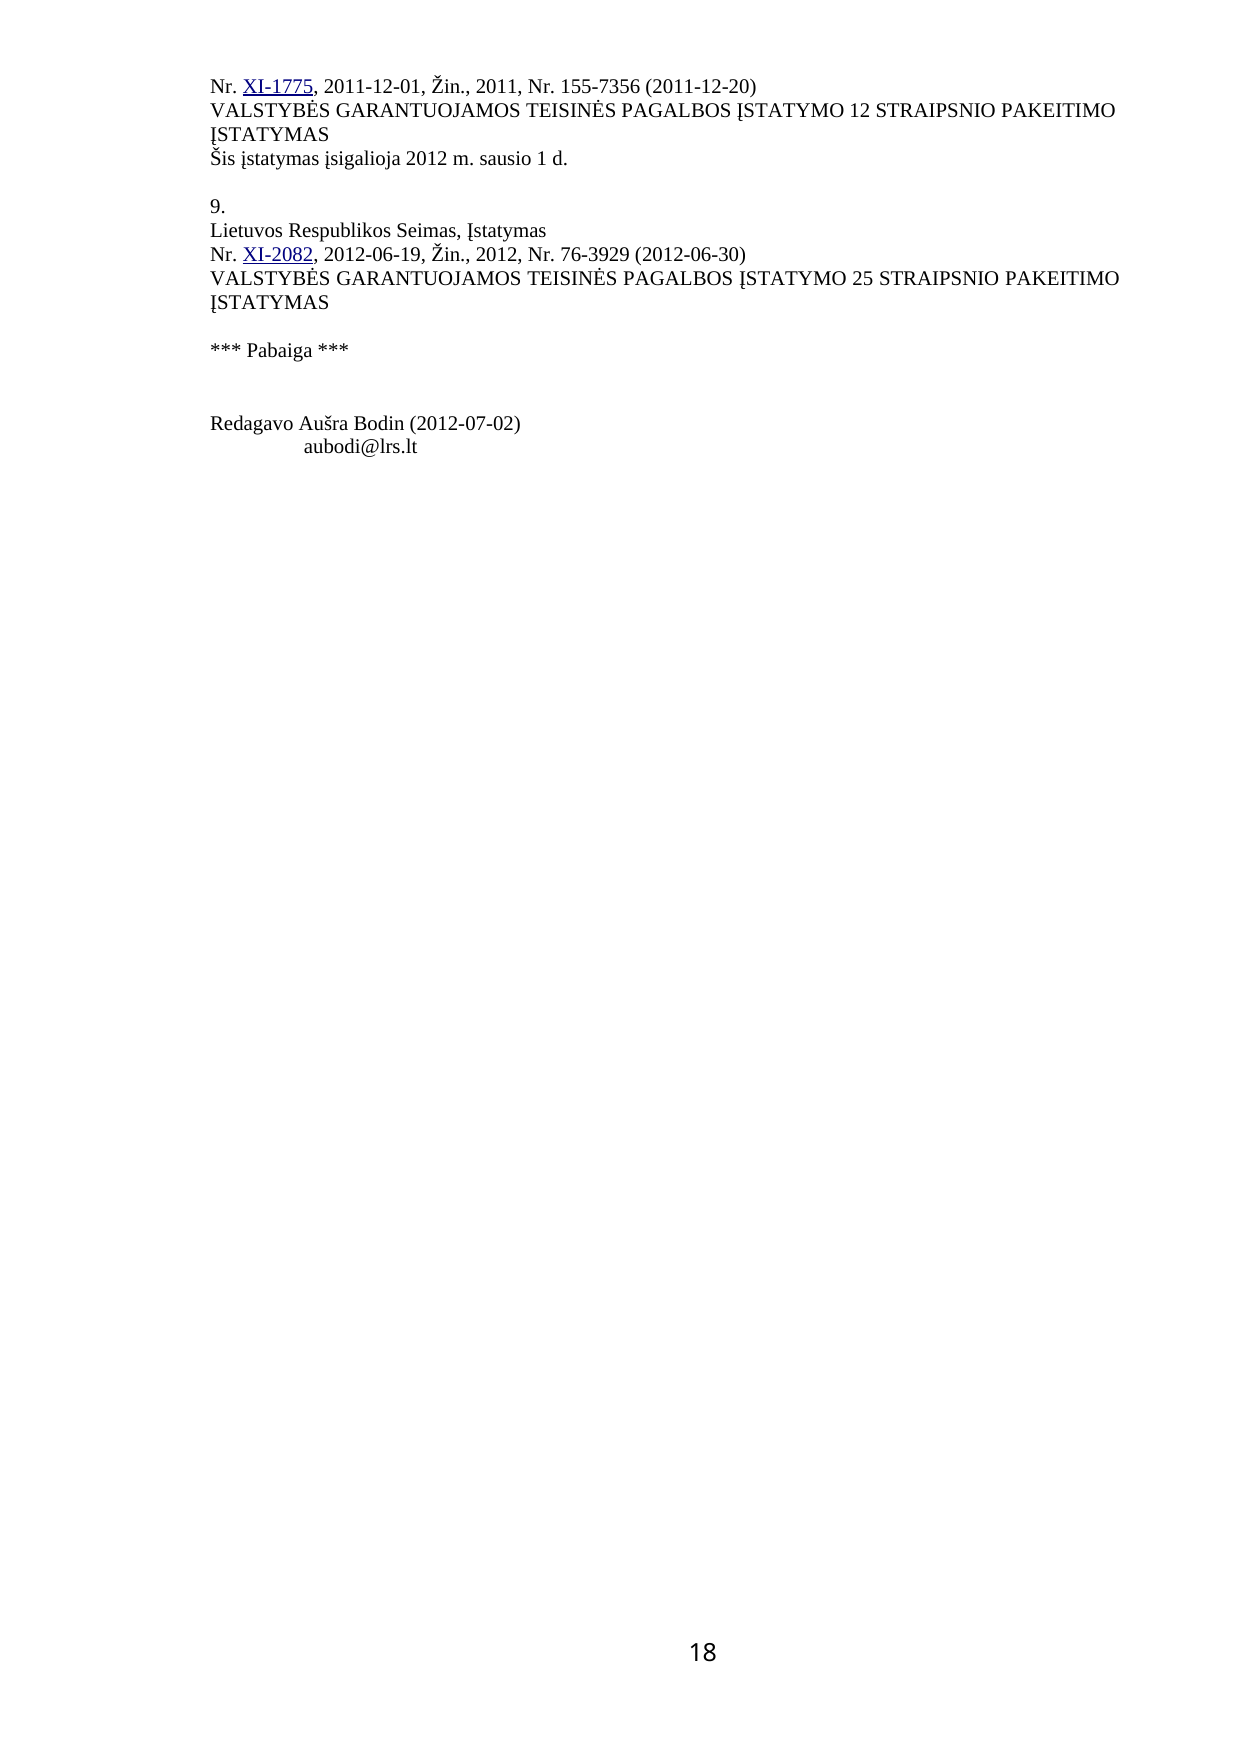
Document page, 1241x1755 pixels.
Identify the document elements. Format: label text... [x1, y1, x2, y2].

text VALSTYBĖS GARANTUOJAMOS TEISINĖS PAGALBOS ĮSTATYMO 25 STRAIPSNIO PAKEITIMO ĮSTATYMAS [210, 266, 1120, 314]
text VALSTYBĖS GARANTUOJAMOS TEISINĖS PAGALBOS ĮSTATYMO 12 STRAIPSNIO PAKEITIMO ĮSTATYMAS [210, 98, 1120, 146]
text *** Pabaiga *** [210, 338, 1120, 362]
text 9. [210, 194, 1120, 218]
text Lietuvos Respublikos Seimas, Įstatymas [210, 218, 1120, 242]
text Nr. XI-2082, 2012-06-19, Žin., 2012, Nr. 76-3929 (2012-06-30) [210, 242, 1120, 266]
text aubodi@lrs.lt [210, 434, 1120, 458]
text Nr. XI-1775, 2011-12-01, Žin., 2011, Nr. 155-7356 (2011-12-20) [210, 73, 1120, 98]
text Šis įstatymas įsigalioja 2012 m. sausio 1 d. [210, 146, 1120, 170]
text Redagavo Aušra Bodin (2012-07-02) [210, 410, 1120, 434]
